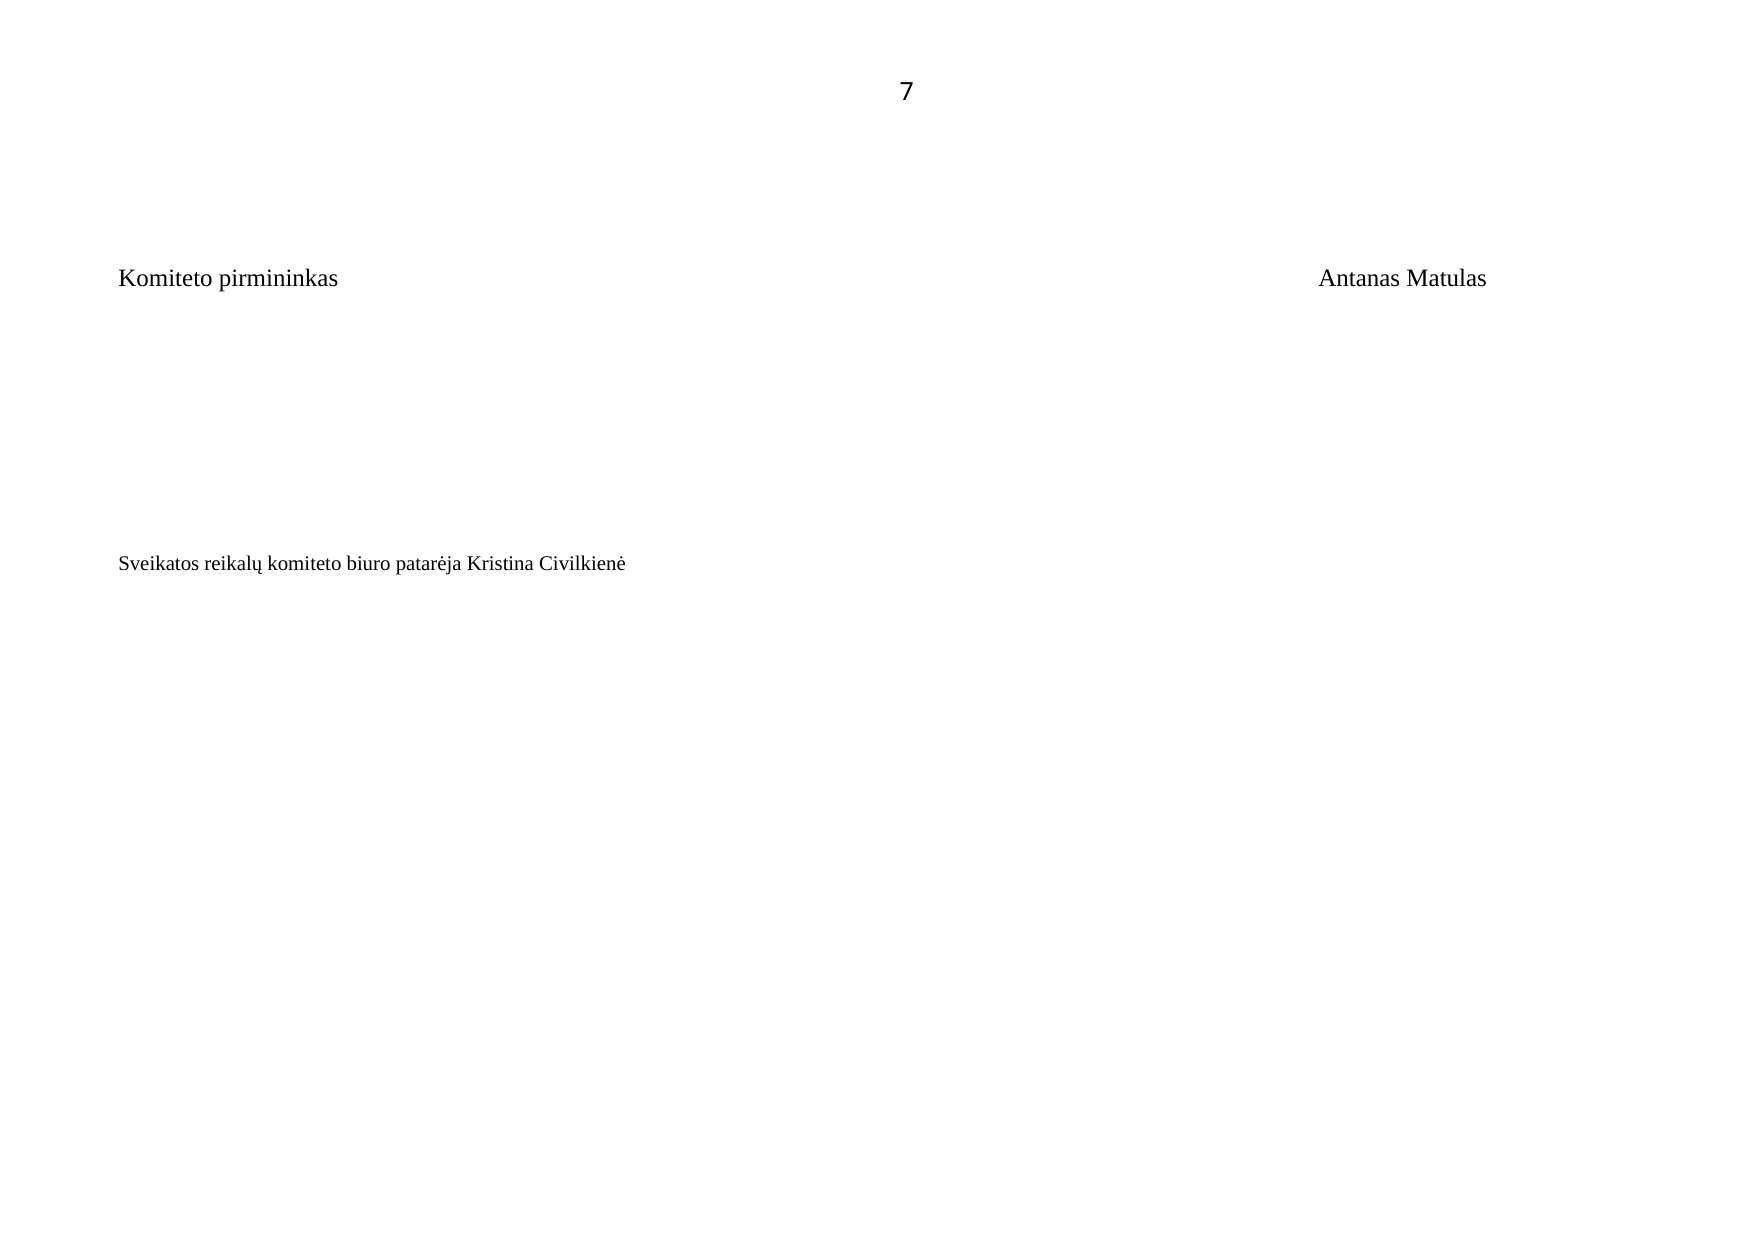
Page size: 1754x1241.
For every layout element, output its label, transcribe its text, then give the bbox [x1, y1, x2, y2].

text Sveikatos reikalų komiteto biuro patarėja Kristina Civilkienė [118, 551, 1695, 575]
text Komiteto pirmininkas (Parašas) Antanas Matulas [118, 263, 1695, 292]
